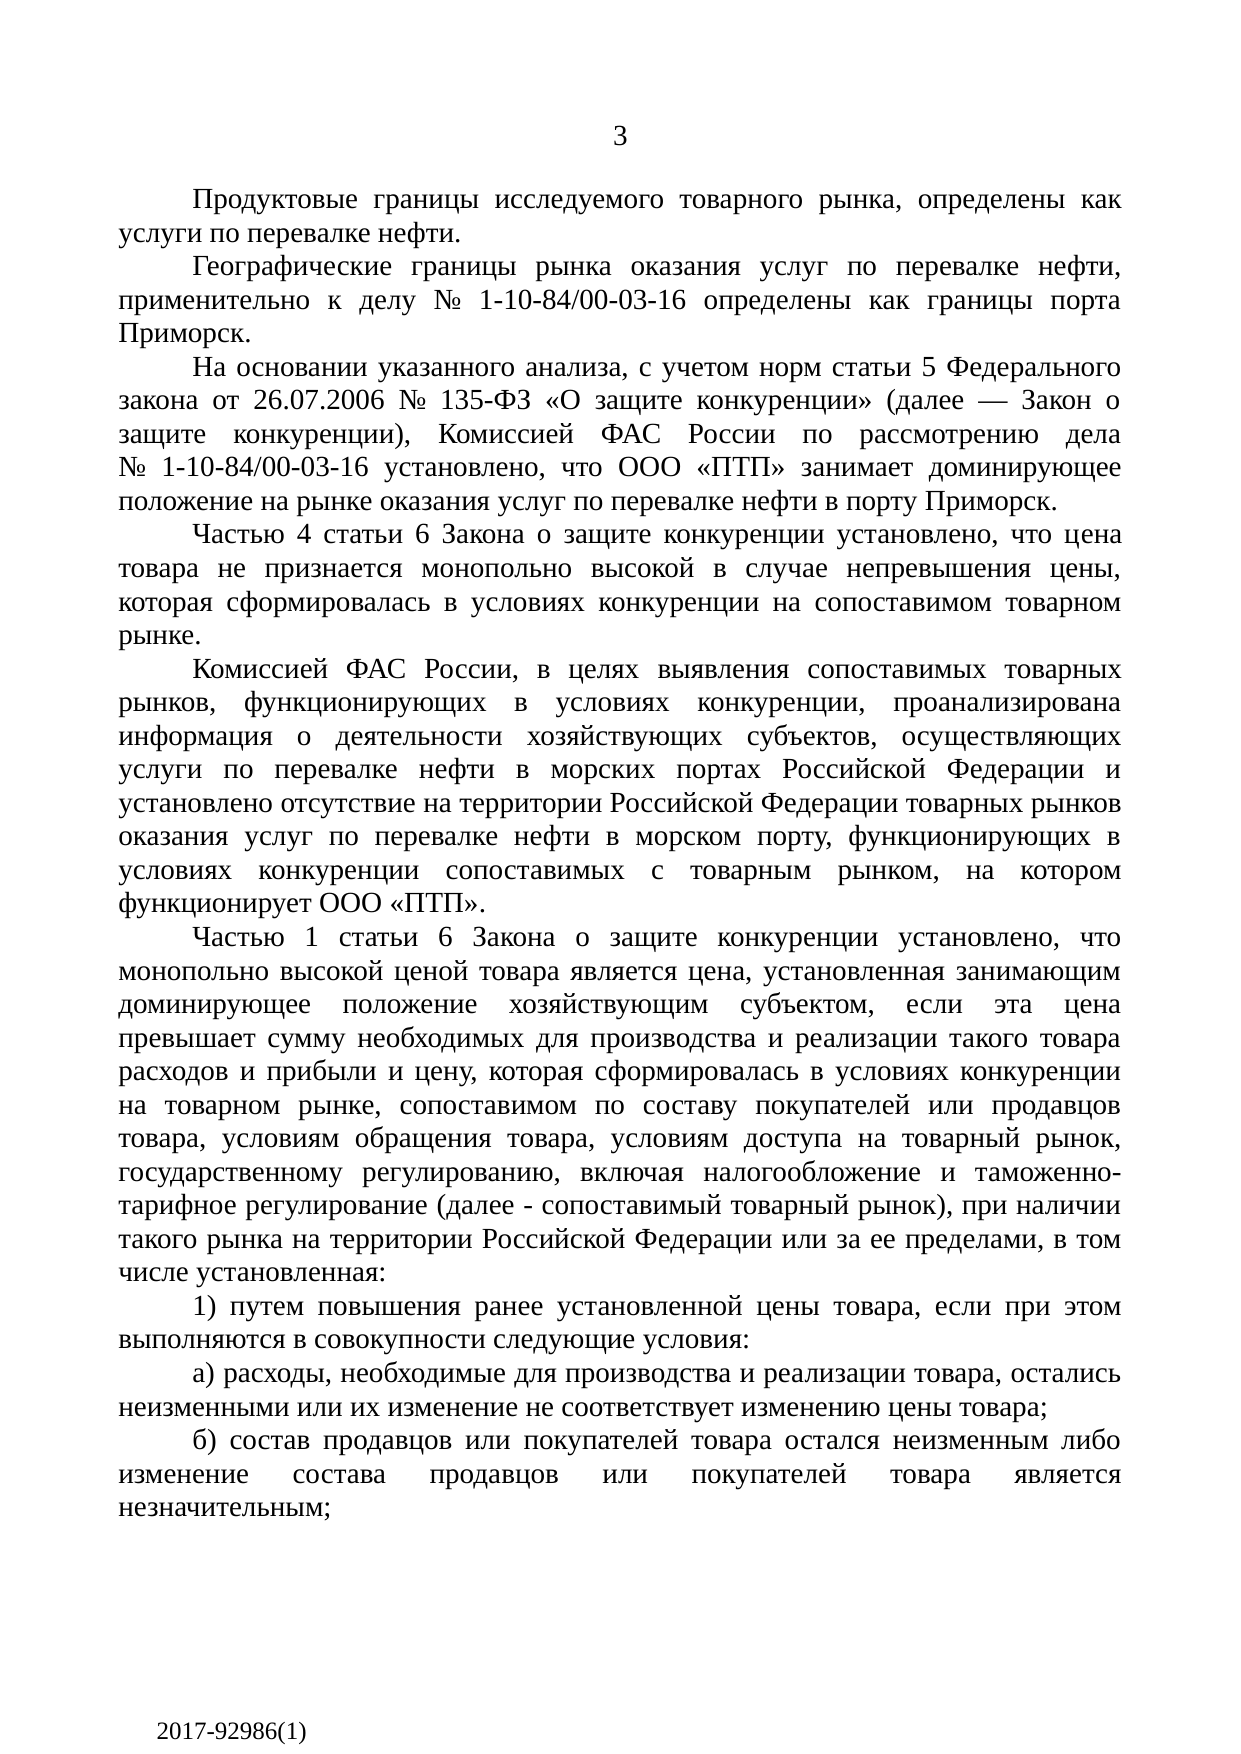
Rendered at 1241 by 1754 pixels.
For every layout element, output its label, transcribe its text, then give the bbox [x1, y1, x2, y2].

text Комиссией ФАС России, в целях выявления сопоставимых товарных рынков, функционирующих в условиях конкуренции, проанализирована информация о деятельности хозяйствующих субъектов, осуществляющих услуги по перевалке нефти в морских портах Российской Федерации и установлено отсутствие на территории Российской Федерации товарных рынков оказания услуг по перевалке нефти в морском порту, функционирующих в условиях конкуренции сопоставимых с товарным рынком, на котором функционирует ООО «ПТП». [118, 651, 1122, 919]
text Географические границы рынка оказания услуг по перевалке нефти, применительно к делу № 1-10-84/00-03-16 определены как границы порта Приморск. [118, 248, 1122, 349]
text б) состав продавцов или покупателей товара остался неизменным либо изменение состава продавцов или покупателей товара является незначительным; [118, 1422, 1122, 1523]
text Частью 4 статьи 6 Закона о защите конкуренции установлено, что цена товара не признается монопольно высокой в случае непревышения цены, которая сформировалась в условиях конкуренции на сопоставимом товарном рынке. [118, 517, 1122, 651]
text На основании указанного анализа, с учетом норм статьи 5 Федерального закона от 26.07.2006 № 135-ФЗ «О защите конкуренции» (далее — Закон о защите конкуренции), Комиссией ФАС России по рассмотрению дела № 1-10-84/00-03-16 установлено, что ООО «ПТП» занимает доминирующее положение на рынке оказания услуг по перевалке нефти в порту Приморск. [118, 349, 1122, 517]
text Частью 1 статьи 6 Закона о защите конкуренции установлено, что монопольно высокой ценой товара является цена, установленная занимающим доминирующее положение хозяйствующим субъектом, если эта цена превышает сумму необходимых для производства и реализации такого товара расходов и прибыли и цену, которая сформировалась в условиях конкуренции на товарном рынке, сопоставимом по составу покупателей или продавцов товара, условиям обращения товара, условиям доступа на товарный рынок, государственному регулированию, включая налогообложение и таможенно-тарифное регулирование (далее - сопоставимый товарный рынок), при наличии такого рынка на территории Российской Федерации или за ее пределами, в том числе установленная: [118, 919, 1122, 1288]
text Продуктовые границы исследуемого товарного рынка, определены как услуги по перевалке нефти. [118, 181, 1122, 248]
text а) расходы, необходимые для производства и реализации товара, остались неизменными или их изменение не соответствует изменению цены товара; [118, 1355, 1122, 1422]
text 1) путем повышения ранее установленной цены товара, если при этом выполняются в совокупности следующие условия: [118, 1288, 1122, 1355]
